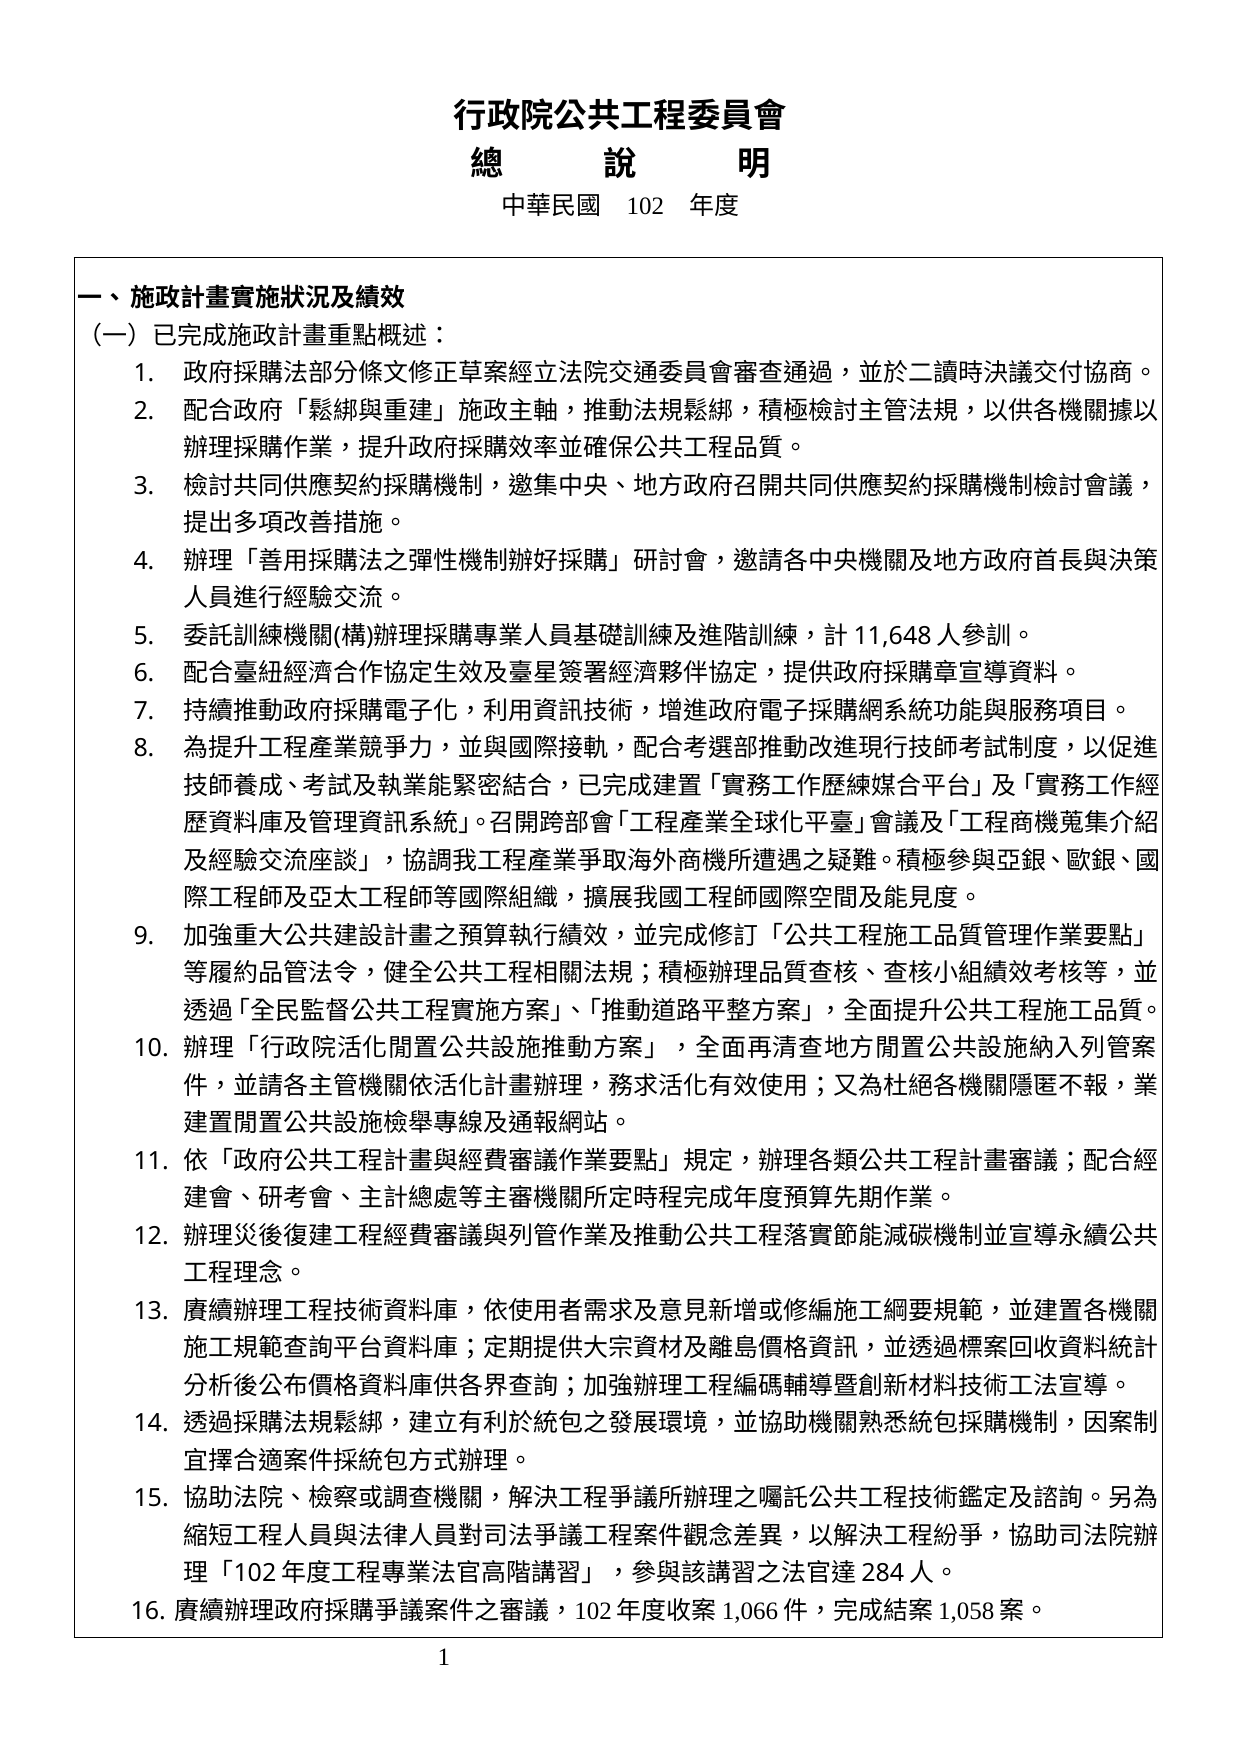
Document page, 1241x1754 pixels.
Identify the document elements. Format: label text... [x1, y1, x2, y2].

table_header 施政計畫實施狀況及績效 （一）已完成施政計畫重點概述： 政府採購法部分條文修正草案經立法院交通委員會審查通過，並於二讀時決議交付協商。 配合政府「鬆綁與重建」施政主軸，推動法規鬆綁，積極檢討主管法規，以供各機關據以辦理採購作業，提升政府採購效率並確保公共工程品質。 檢討共同供應契約採購機制，邀集中央、地方政府召開共同供應契約採購機制檢討會議，提出多項改善措施。 辦理「善用採購法之彈性機制辦好採購」研討會，邀請各中央機關及地方政府首長與決策人員進行經驗交流。 委託訓練機關(構)辦理採購專業人員基礎訓練及進階訓練，計11,648人參訓。 配合臺紐經濟合作協定生效及臺星簽署經濟夥伴協定，提供政府採購章宣導資料。 持續推動政府採購電子化，利用資訊技術，增進政府電子採購網系統功能與服務項目。 為提升工程產業競爭力，並與國際接軌，配合考選部推動改進現行技師考試制度，以促進技師養成、考試及執業能緊密結合，已完成建置「實務工作歷練媒合平台」及「實務工作經歷資料庫及管理資訊系統」。召開跨部會「工程產業全球化平臺」會議及「工程商機蒐集介紹及經驗交流座談」，協調我工程產業爭取海外商機所遭遇之疑難。積極參與亞銀、歐銀、國際工程師及亞太工程師等國際組織，擴展我國工程師國際空間及能見度。 加強重大公共建設計畫之預算執行績效，並完成修訂「公共工程施工品質管理作業要點」等履約品管法令，健全公共工程相關法規；積極辦理品質查核、查核小組績效考核等，並透過「全民監督公共工程實施方案」、「推動道路平整方案」，全面提升公共工程施工品質。 辦理「行政院活化閒置公共設施推動方案」，全面再清查地方閒置公共設施納入列管案件，並請各主管機關依活化計畫辦理，務求活化有效使用；又為杜絕各機關隱匿不報，業建置閒置公共設施檢舉專線及通報網站。 依「政府公共工程計畫與經費審議作業要點」規定，辦理各類公共工程計畫審議；配合經建會、研考會、主計總處等主審機關所定時程完成年度預算先期作業。 辦理災後復建工程經費審議與列管作業及推動公共工程落實節能減碳機制並宣導永續公共工程理念。 賡續辦理工程技術資料庫，依使用者需求及意見新增或修編施工綱要規範，並建置各機關施工規範查詢平台資料庫；定期提供大宗資材及離島價格資訊，並透過標案回收資料統計分析後公布價格資料庫供各界查詢；加強辦理工程編碼輔導暨創新材料技術工法宣導。 透過採購法規鬆綁，建立有利於統包之發展環境，並協助機關熟悉統包採購機制，因案制宜擇合適案件採統包方式辦理。 協助法院、檢察或調查機關，解決工程爭議所辦理之囑託公共工程技術鑑定及諮詢。另為縮短工程人員與法律人員對司法爭議工程案件觀念差異，以解決工程紛爭，協助司法院辦理「102年度工程專業法官高階講習」，參與該講習之法官達284人。 賡續辦理政府採購爭議案件之審議，102年度收案1,066件，完成結案1,058案。 [75, 258, 1162, 1637]
text 1 [187, 1638, 1053, 1676]
